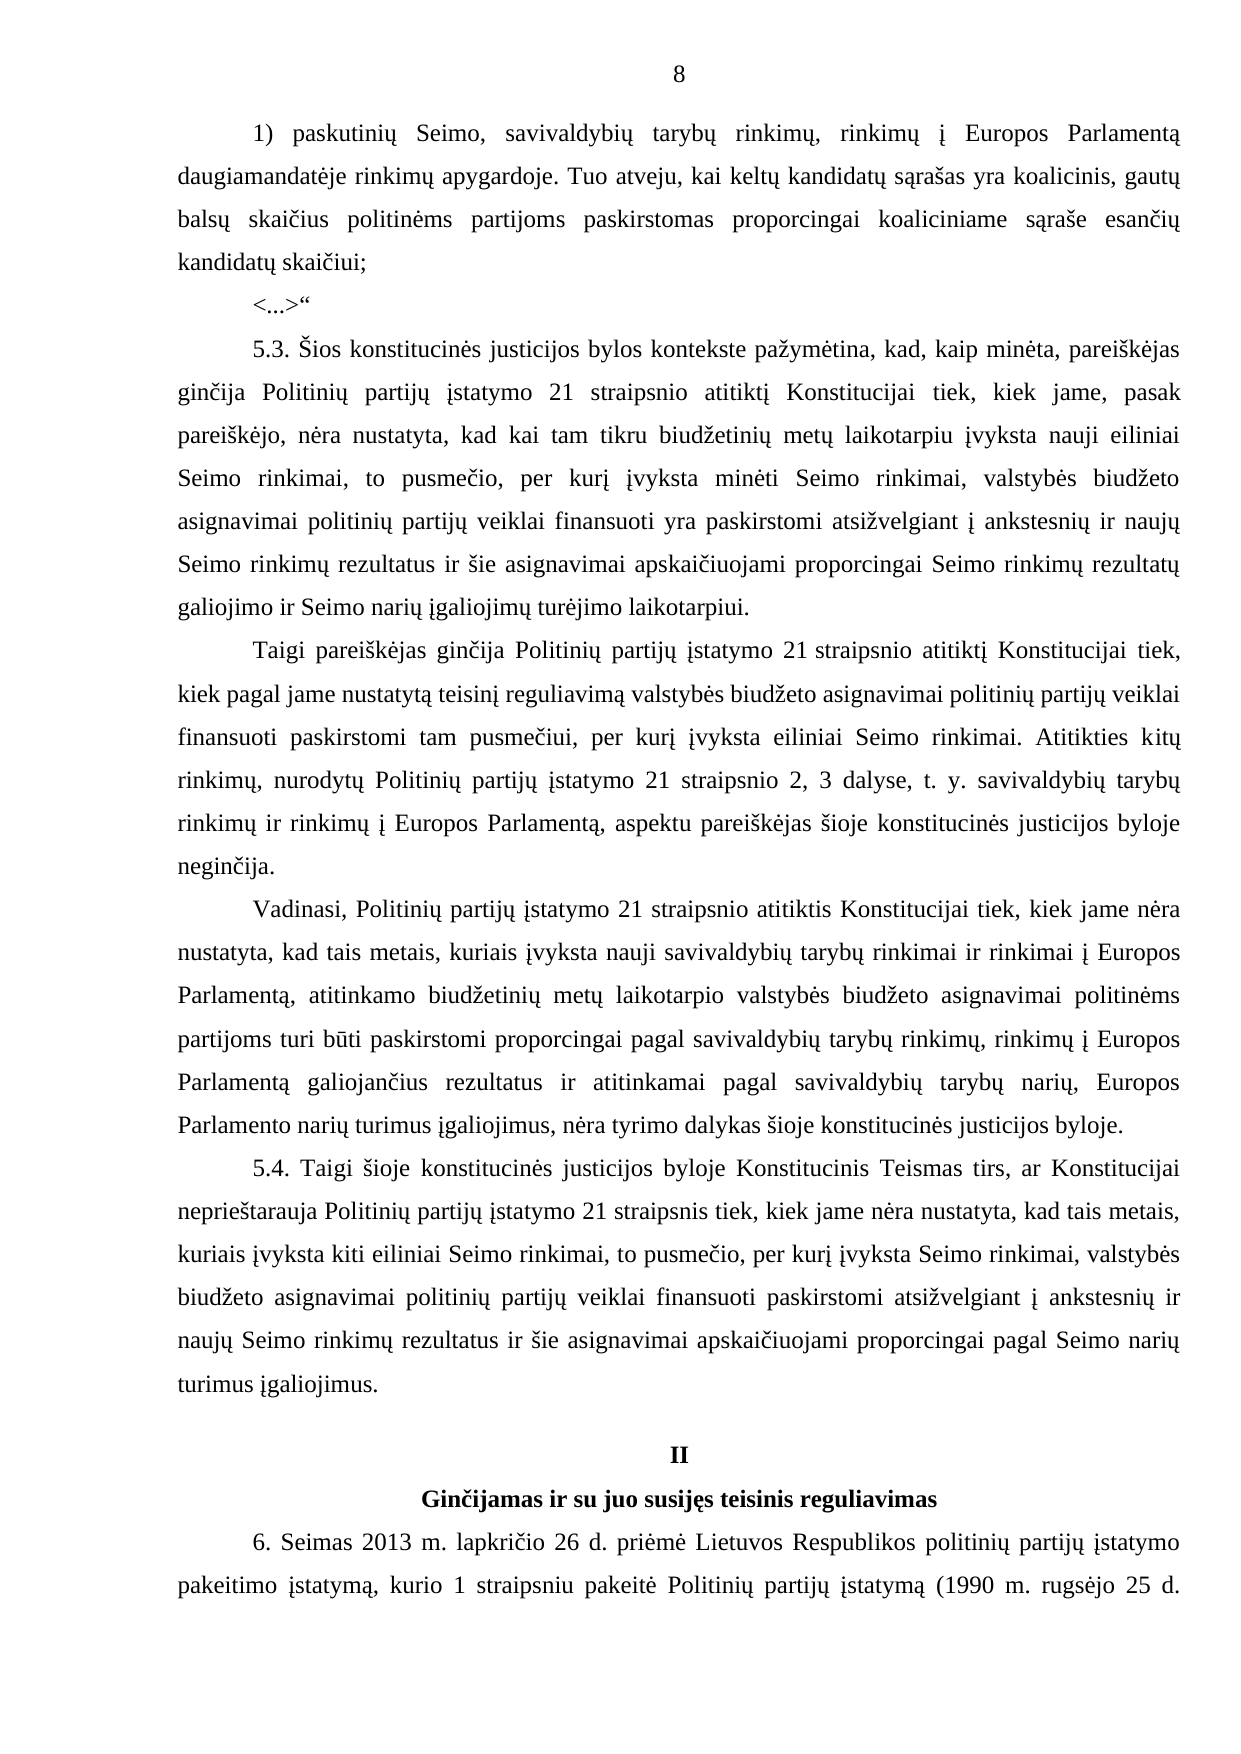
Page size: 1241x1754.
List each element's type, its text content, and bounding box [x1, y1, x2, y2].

text 1) paskutinių Seimo, savivaldybių tarybų rinkimų, rinkimų į Europos Parlamentą daugiamandatėje rinkimų apygardoje. Tuo atveju, kai keltų kandidatų sąrašas yra koalicinis, gautų balsų skaičius politinėms partijoms paskirstomas proporcingai koaliciniame sąraše esančių kandidatų skaičiui; [177, 118, 1181, 276]
text 6. Seimas 2013 m. lapkričio 26 d. priėmė Lietuvos Respublikos politinių partijų įstatymo pakeitimo įstatymą, kurio 1 straipsniu pakeitė Politinių partijų įstatymą (1990 m. rugsėjo 25 d. [177, 1527, 1181, 1599]
text Taigi pareiškėjas ginčija Politinių partijų įstatymo 21 straipsnio atitiktį Konstitucijai tiek, kiek pagal jame nustatytą teisinį reguliavimą valstybės biudžeto asignavimai politinių partijų veiklai finansuoti paskirstomi tam pusmečiui, per kurį įvyksta eiliniai Seimo rinkimai. Atitikties kitų rinkimų, nurodytų Politinių partijų įstatymo 21 straipsnio 2, 3 dalyse, t. y. savivaldybių tarybų rinkimų ir rinkimų į Europos Parlamentą, aspektu pareiškėjas šioje konstitucinės justicijos byloje neginčija. [177, 636, 1181, 880]
text 5.3. Šios konstitucinės justicijos bylos kontekste pažymėtina, kad, kaip minėta, pareiškėjas ginčija Politinių partijų įstatymo 21 straipsnio atitiktį Konstitucijai tiek, kiek jame, pasak pareiškėjo, nėra nustatyta, kad kai tam tikru biudžetinių metų laikotarpiu įvyksta nauji eiliniai Seimo rinkimai, to pusmečio, per kurį įvyksta minėti Seimo rinkimai, valstybės biudžeto asignavimai politinių partijų veiklai finansuoti yra paskirstomi atsižvelgiant į ankstesnių ir naujų Seimo rinkimų rezultatus ir šie asignavimai apskaičiuojami proporcingai Seimo rinkimų rezultatų galiojimo ir Seimo narių įgaliojimų turėjimo laikotarpiui. [177, 334, 1181, 621]
text Ginčijamas ir su juo susijęs teisinis reguliavimas [177, 1484, 1181, 1512]
text 5.4. Taigi šioje konstitucinės justicijos byloje Konstitucinis Teismas tirs, ar Konstitucijai neprieštarauja Politinių partijų įstatymo 21 straipsnis tiek, kiek jame nėra nustatyta, kad tais metais, kuriais įvyksta kiti eiliniai Seimo rinkimai, to pusmečio, per kurį įvyksta Seimo rinkimai, valstybės biudžeto asignavimai politinių partijų veiklai finansuoti paskirstomi atsižvelgiant į ankstesnių ir naujų Seimo rinkimų rezultatus ir šie asignavimai apskaičiuojami proporcingai pagal Seimo narių turimus įgaliojimus. [177, 1153, 1181, 1397]
text II [177, 1441, 1181, 1469]
text Vadinasi, Politinių partijų įstatymo 21 straipsnio atitiktis Konstitucijai tiek, kiek jame nėra nustatyta, kad tais metais, kuriais įvyksta nauji savivaldybių tarybų rinkimai ir rinkimai į Europos Parlamentą, atitinkamo biudžetinių metų laikotarpio valstybės biudžeto asignavimai politinėms partijoms turi būti paskirstomi proporcingai pagal savivaldybių tarybų rinkimų, rinkimų į Europos Parlamentą galiojančius rezultatus ir atitinkamai pagal savivaldybių tarybų narių, Europos Parlamento narių turimus įgaliojimus, nėra tyrimo dalykas šioje konstitucinės justicijos byloje. [177, 894, 1181, 1139]
text <...>“ [177, 291, 1181, 319]
